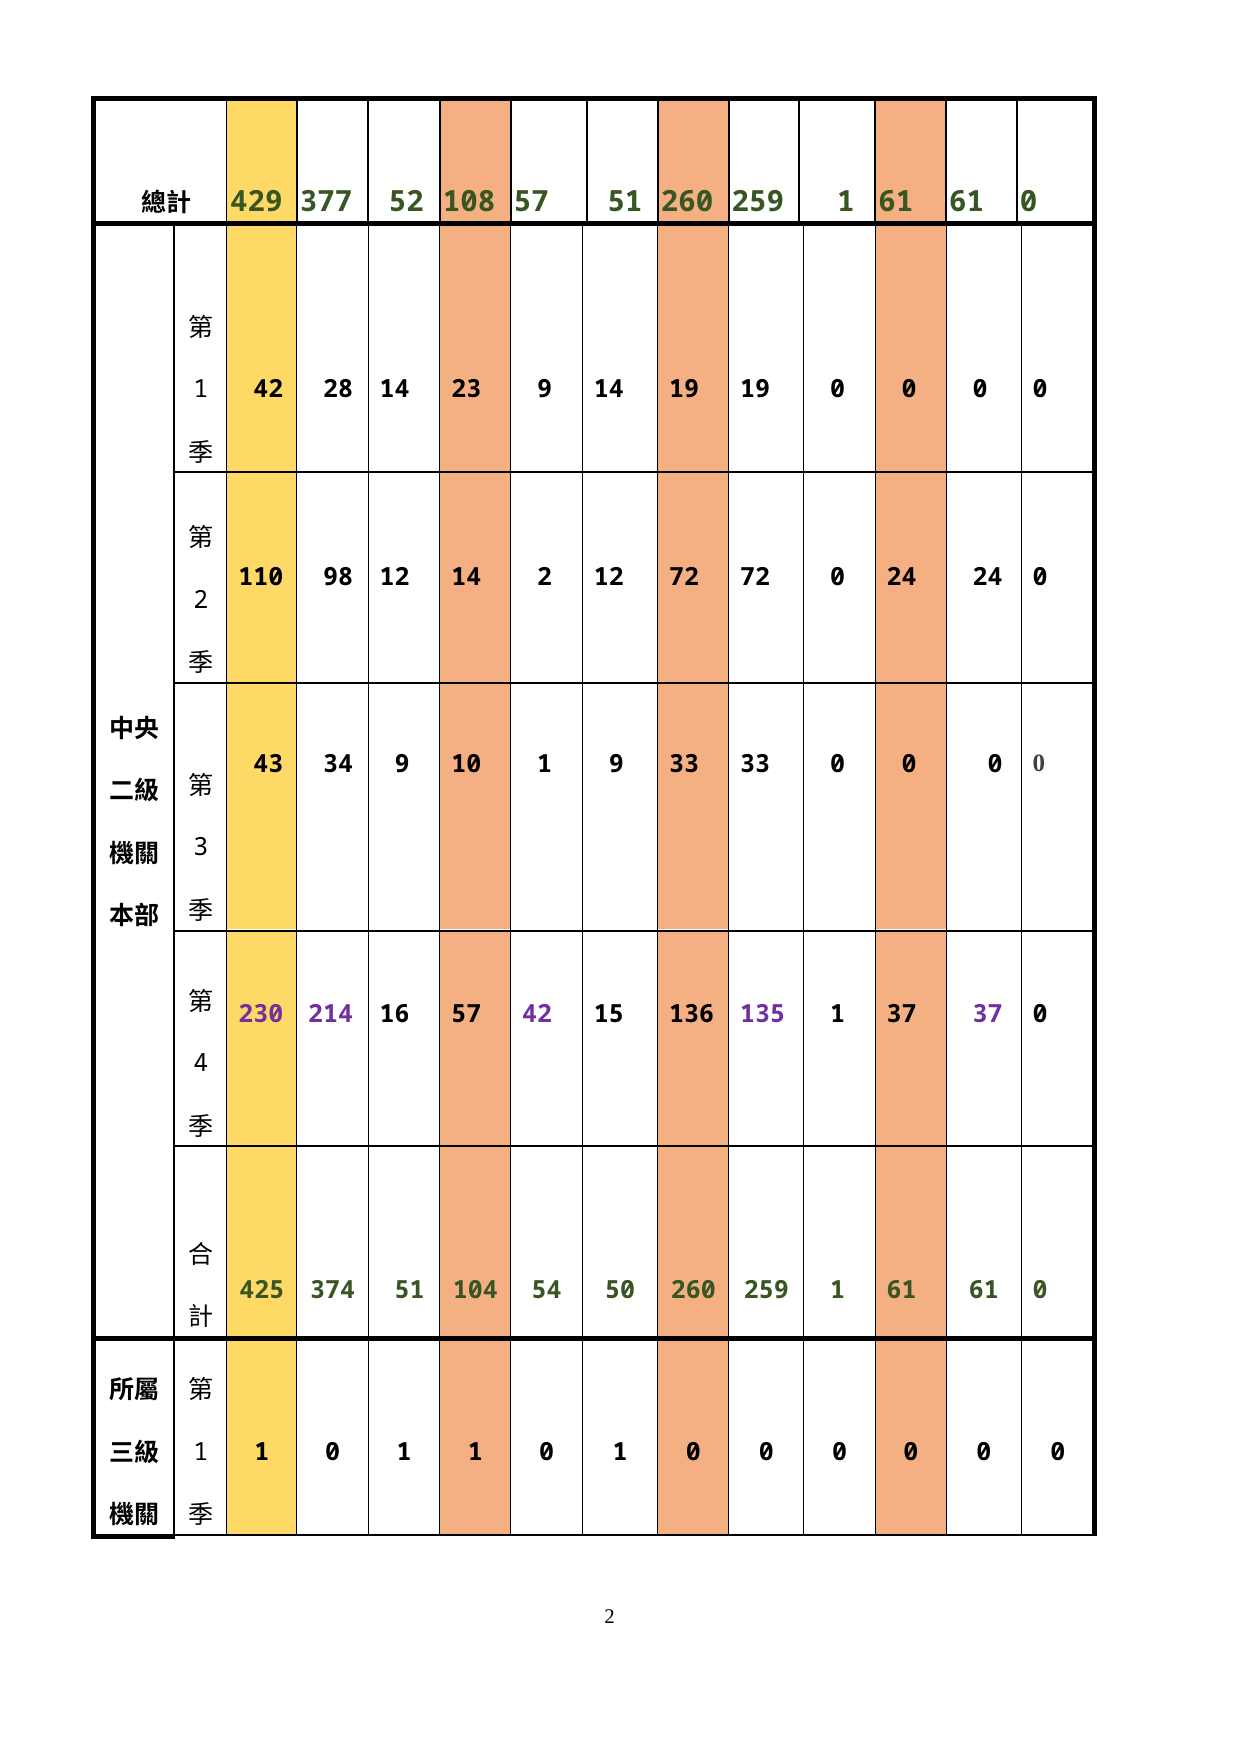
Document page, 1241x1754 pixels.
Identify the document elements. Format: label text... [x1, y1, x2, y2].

table_cell 37 [947, 932, 1021, 1145]
table_cell 61 [876, 101, 945, 221]
table_cell 135 [729, 932, 803, 1145]
table_cell 0 [876, 1341, 946, 1534]
table_cell 0 [1018, 101, 1092, 221]
table_cell 259 [729, 1147, 803, 1336]
table_cell 51 [588, 101, 657, 221]
table_cell 0 [876, 684, 946, 929]
table_cell 57 [512, 101, 586, 221]
table_cell 12 [369, 473, 439, 682]
table_cell 54 [511, 1147, 582, 1336]
table_cell 24 [947, 473, 1021, 682]
table_cell 1 [583, 1341, 657, 1534]
table_cell 0 [297, 1341, 368, 1534]
table_cell 1 [227, 1341, 296, 1534]
table_cell 24 [876, 473, 946, 682]
table_cell 110 [227, 473, 296, 682]
table_cell 51 [369, 1147, 439, 1336]
table_cell 0 [1022, 684, 1092, 929]
table_cell 19 [729, 226, 803, 471]
table_cell 1 [804, 1147, 875, 1336]
table_cell 1 [804, 932, 875, 1145]
table_cell 中央二級機關本部 [96, 226, 173, 1336]
table_cell 61 [876, 1147, 946, 1336]
table_cell 0 [729, 1341, 803, 1534]
table_cell 0 [1022, 932, 1092, 1145]
table_cell 98 [297, 473, 368, 682]
table_cell 1 [440, 1341, 510, 1534]
table_cell 10 [440, 684, 510, 929]
table_cell 43 [227, 684, 296, 929]
table_cell 28 [297, 226, 368, 471]
table_cell 50 [583, 1147, 657, 1336]
table_cell 72 [729, 473, 803, 682]
table_cell 0 [658, 1341, 728, 1534]
table_cell 12 [583, 473, 657, 682]
table_cell 0 [804, 1341, 875, 1534]
table_cell 2 [511, 473, 582, 682]
table_cell 33 [658, 684, 728, 929]
table_cell 1 [369, 1341, 439, 1534]
table_cell 9 [369, 684, 439, 929]
table_cell 108 [441, 101, 510, 221]
table_cell 42 [227, 226, 296, 471]
table_cell 57 [440, 932, 510, 1145]
table_cell 377 [298, 101, 367, 221]
table_cell 61 [947, 101, 1016, 221]
table_cell 0 [947, 684, 1021, 929]
table_cell 33 [729, 684, 803, 929]
table_cell 0 [876, 226, 946, 471]
table_cell 230 [227, 932, 296, 1145]
table_cell 52 [369, 101, 439, 221]
table_cell 136 [658, 932, 728, 1145]
table_cell 19 [658, 226, 728, 471]
table_cell 374 [297, 1147, 368, 1336]
table_cell 259 [730, 101, 798, 221]
table_cell 第3季 [175, 684, 226, 929]
table_cell 15 [583, 932, 657, 1145]
table_cell 所屬三級機關 [96, 1341, 173, 1534]
table_cell 0 [1022, 226, 1092, 471]
table_cell 0 [511, 1341, 582, 1534]
table_cell 37 [876, 932, 946, 1145]
table_cell 第2季 [175, 473, 226, 682]
table_cell 260 [659, 101, 728, 221]
table_cell 14 [583, 226, 657, 471]
table_cell 260 [658, 1147, 728, 1336]
table_cell 1 [800, 101, 874, 221]
table_cell 第1季 [175, 226, 226, 471]
table_cell 合計 [175, 1147, 226, 1336]
table_cell 總計 [96, 101, 226, 221]
table_cell 0 [947, 1341, 1021, 1534]
table_cell 104 [440, 1147, 510, 1336]
table_cell 61 [947, 1147, 1021, 1336]
table_cell 0 [804, 226, 875, 471]
table_cell 9 [511, 226, 582, 471]
table_cell 0 [1022, 473, 1092, 682]
table_cell 14 [440, 473, 510, 682]
table_cell 第1季 [175, 1341, 226, 1534]
table_cell 1 [511, 684, 582, 929]
table_cell 0 [1022, 1341, 1092, 1534]
table_cell 72 [658, 473, 728, 682]
table_cell 0 [804, 684, 875, 929]
table_cell 429 [227, 101, 296, 221]
table_cell 14 [369, 226, 439, 471]
table_cell 23 [440, 226, 510, 471]
table_cell 0 [947, 226, 1021, 471]
table_cell 0 [1022, 1147, 1092, 1336]
table_cell 34 [297, 684, 368, 929]
table_cell 16 [369, 932, 439, 1145]
table_cell 214 [297, 932, 368, 1145]
table_cell 9 [583, 684, 657, 929]
table_cell 425 [227, 1147, 296, 1336]
table_cell 0 [804, 473, 875, 682]
table_cell 42 [511, 932, 582, 1145]
table_cell 第4季 [175, 932, 226, 1145]
